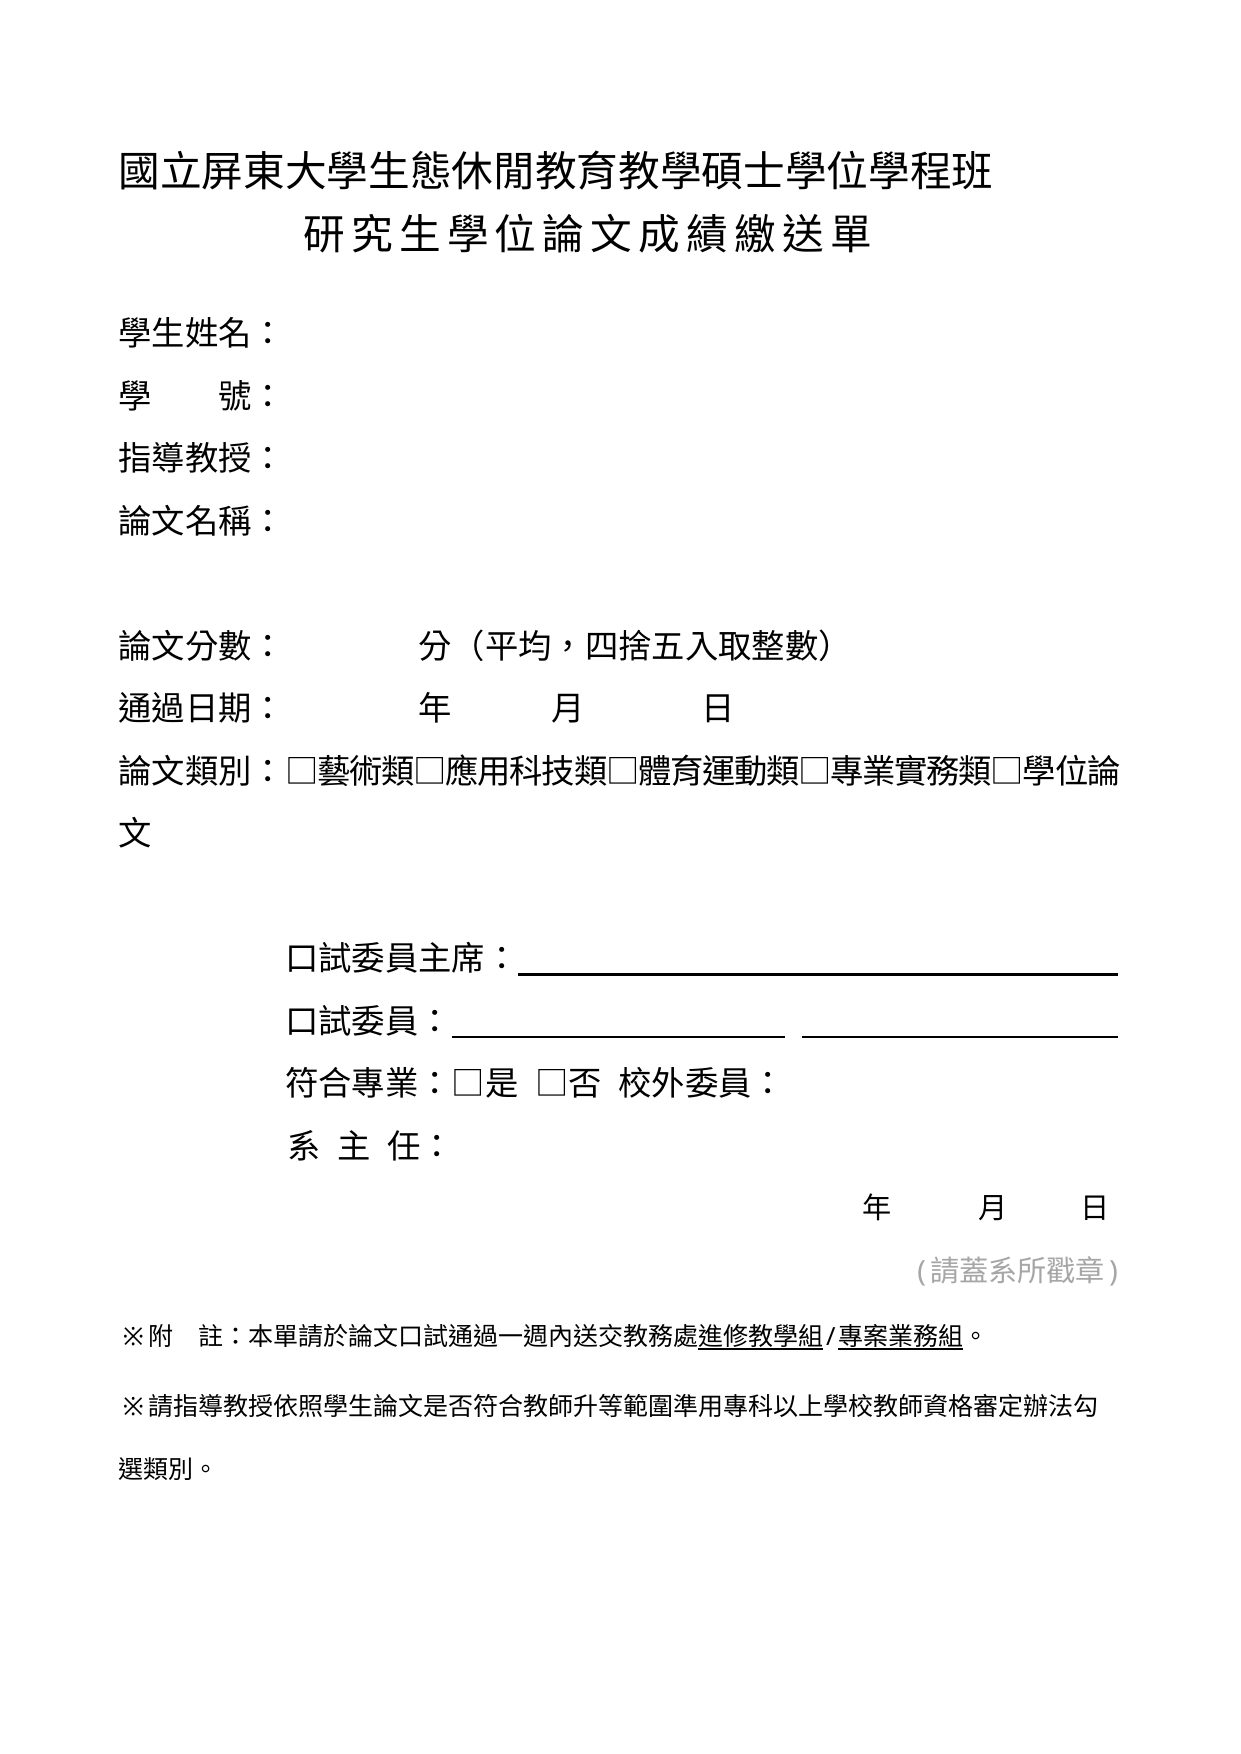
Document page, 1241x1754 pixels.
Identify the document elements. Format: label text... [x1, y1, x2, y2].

text 研究生學位論文成績繳送單 [118, 189, 1122, 252]
text 論文名稱： [118, 477, 1122, 539]
text 符合專業：□是 □否 校外委員： [118, 1039, 1122, 1102]
text 年 月 日 [118, 1164, 1122, 1227]
text 通過日期： 年 月 日 [118, 664, 1122, 727]
text 學生姓名： [118, 289, 1122, 352]
text ※請指導教授依照學生論文是否符合教師升等範圍準用專科以上學校教師資格審定辦法勾選類別。 [118, 1363, 1122, 1488]
text (請蓋系所戳章) [118, 1227, 1122, 1289]
text 學 號： [118, 352, 1122, 414]
text 口試委員： [118, 977, 1122, 1039]
text ※附 註：本單請於論文口試通過一週內送交教務處進修教學組/專案業務組。 [118, 1293, 1122, 1356]
text 論文分數： 分（平均，四捨五入取整數） [118, 602, 1122, 664]
text 論文類別：□藝術類□應用科技類□體育運動類□專業實務類□學位論文 [118, 727, 1122, 852]
text 口試委員主席： [118, 914, 1122, 977]
text 國立屏東大學生態休閒教育教學碩士學位學程班 [118, 127, 1122, 189]
text 指導教授： [118, 414, 1122, 477]
text 系 主 任： [118, 1102, 1122, 1164]
